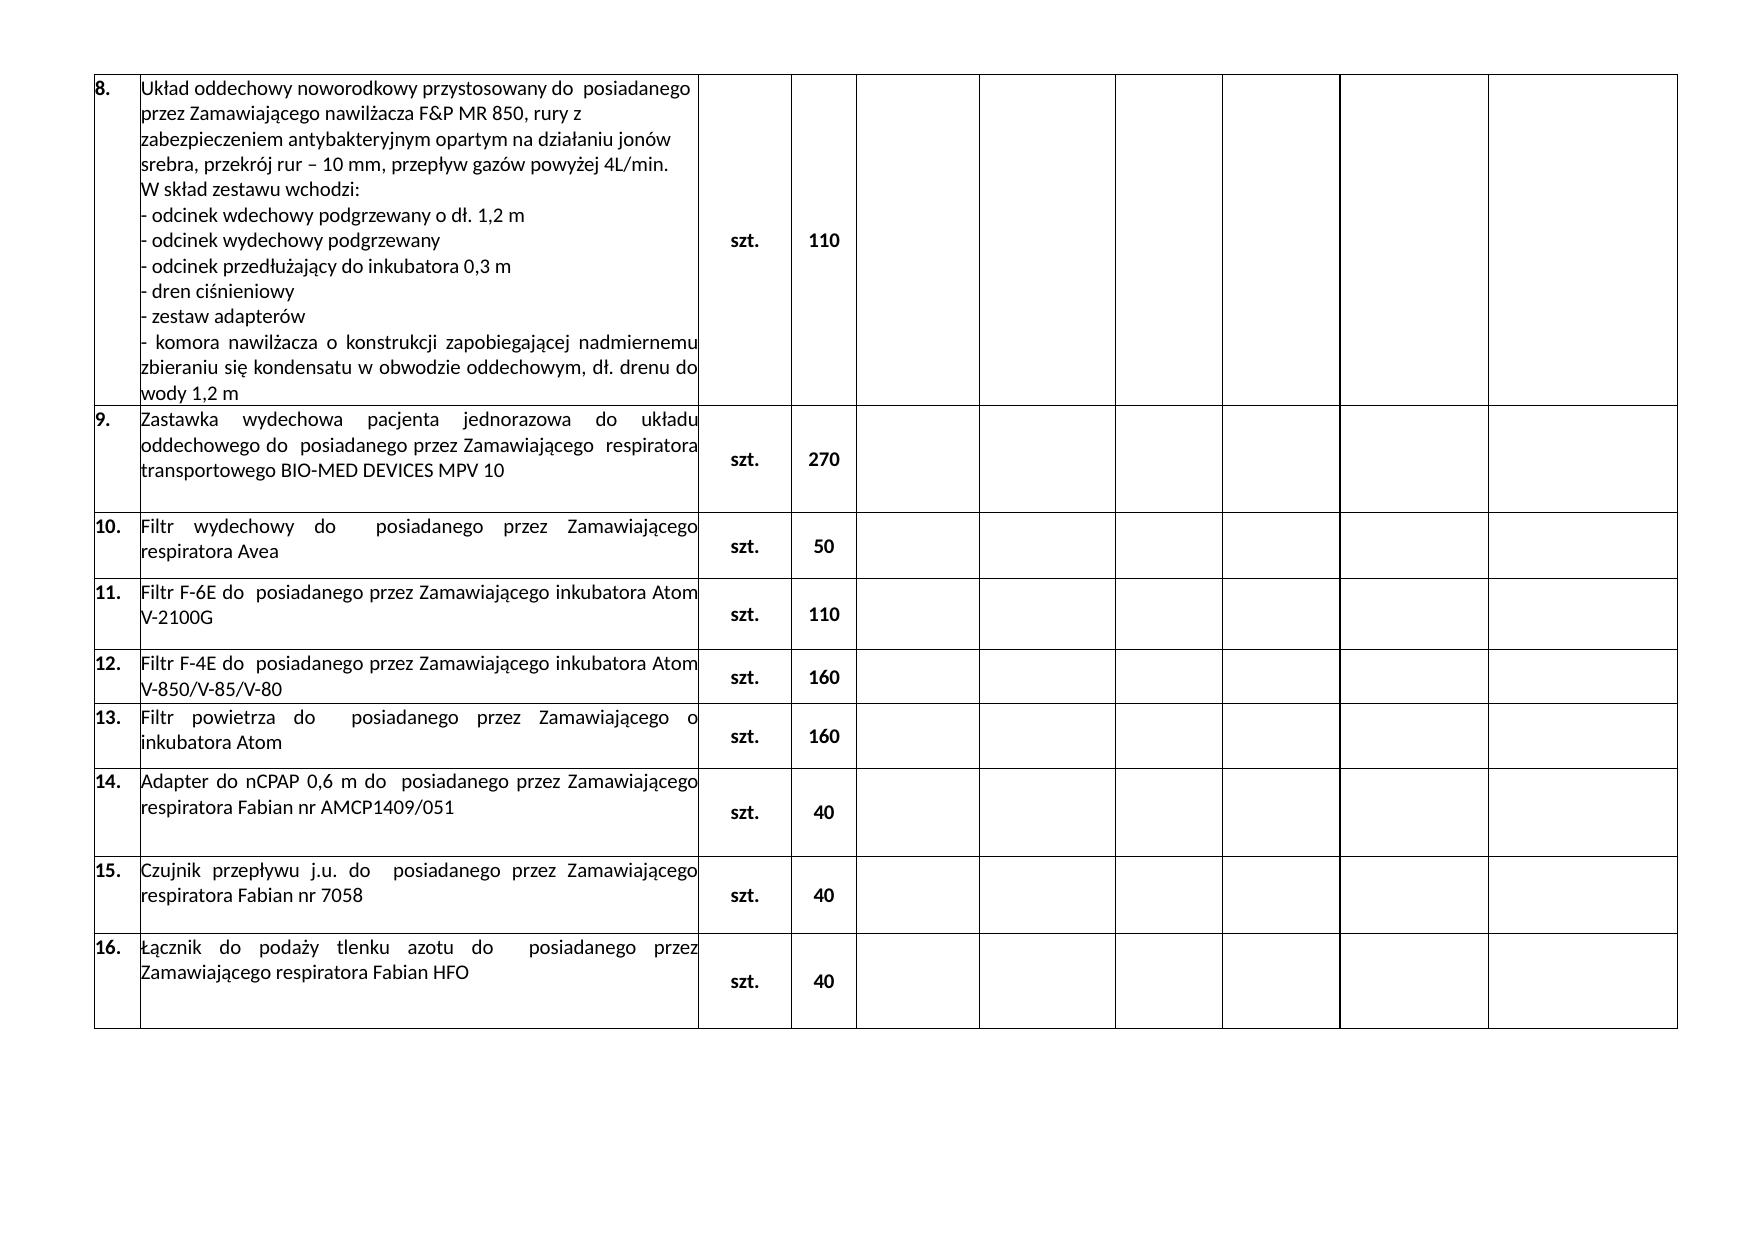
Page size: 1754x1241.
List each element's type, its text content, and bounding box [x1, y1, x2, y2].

table_cell 160 [792, 704, 856, 768]
table_cell Adapter do nCPAP 0,6 m do posiadanego przez Zamawiającego respiratora Fabian nr AMCP1409/051 [141, 769, 698, 856]
table_cell [1489, 579, 1677, 649]
table_cell [857, 579, 979, 649]
table_cell [1223, 406, 1339, 512]
table_cell 12. [95, 650, 140, 703]
table_cell [1489, 650, 1677, 703]
table_cell [980, 769, 1115, 856]
table_cell [1116, 650, 1222, 703]
table_cell [980, 75, 1115, 405]
table_cell Układ oddechowy noworodkowy przystosowany do posiadanego przez Zamawiającego nawilżacza F&P MR 850, rury z zabezpieczeniem antybakteryjnym opartym na działaniu jonów srebra, przekrój rur – 10 mm, przepływ gazów powyżej 4L/min. W skład zestawu wchodzi: - odcinek wdechowy podgrzewany o dł. 1,2 m - odcinek wydechowy podgrzewany - odcinek przedłużający do inkubatora 0,3 m - dren ciśnieniowy - zestaw adapterów - komora nawilżacza o konstrukcji zapobiegającej nadmiernemu zbieraniu się kondensatu w obwodzie oddechowym, dł. drenu do wody 1,2 m [141, 75, 698, 405]
table_cell 110 [792, 75, 856, 405]
table_cell [1341, 704, 1488, 768]
table_cell 8. [95, 75, 140, 405]
table_cell Filtr F-4E do posiadanego przez Zamawiającego inkubatora Atom V-850/V-85/V-80 [141, 650, 698, 703]
table_cell szt. [699, 857, 791, 933]
table_cell [980, 406, 1115, 512]
table_cell 110 [792, 579, 856, 649]
table_cell [980, 934, 1115, 1028]
table_cell szt. [699, 579, 791, 649]
table_cell szt. [699, 406, 791, 512]
table_cell 14. [95, 769, 140, 856]
table_cell [1341, 769, 1488, 856]
table_cell [1223, 704, 1339, 768]
table_cell 160 [792, 650, 856, 703]
table_cell [1116, 934, 1222, 1028]
table_cell szt. [699, 75, 791, 405]
table_cell [1116, 704, 1222, 768]
table_cell [1341, 650, 1488, 703]
table_cell 270 [792, 406, 856, 512]
table_cell [1341, 75, 1488, 405]
table_cell 9. [95, 406, 140, 512]
table_cell szt. [699, 769, 791, 856]
table_cell [1489, 769, 1677, 856]
table_cell [1116, 75, 1222, 405]
table_cell [1223, 513, 1339, 578]
table_cell [1341, 934, 1488, 1028]
table_cell [857, 406, 979, 512]
table_cell Łącznik do podaży tlenku azotu do posiadanego przez Zamawiającego respiratora Fabian HFO [141, 934, 698, 1028]
table_cell [857, 857, 979, 933]
table_cell [1681, 703, 1685, 768]
table_cell [1681, 768, 1685, 856]
table_cell [1341, 513, 1488, 578]
table_cell 10. [95, 513, 140, 578]
table_cell [1489, 857, 1677, 933]
table_cell [1681, 578, 1685, 649]
table_cell [857, 650, 979, 703]
table_cell Filtr F-6E do posiadanego przez Zamawiającego inkubatora Atom V-2100G [141, 579, 698, 649]
table_cell [1489, 513, 1677, 578]
table_cell [980, 704, 1115, 768]
table_cell [1223, 579, 1339, 649]
table_cell [980, 650, 1115, 703]
table_cell [1681, 74, 1685, 405]
table_cell [857, 769, 979, 856]
table_cell [1341, 406, 1488, 512]
table_cell [1116, 513, 1222, 578]
table_cell 40 [792, 769, 856, 856]
table_cell [1489, 704, 1677, 768]
table_cell Filtr powietrza do posiadanego przez Zamawiającego o inkubatora Atom [141, 704, 698, 768]
table_cell 40 [792, 857, 856, 933]
table_cell Filtr wydechowy do posiadanego przez Zamawiającego respiratora Avea [141, 513, 698, 578]
table_cell [1681, 512, 1685, 578]
table_cell szt. [699, 704, 791, 768]
table_cell [1116, 857, 1222, 933]
table_cell Czujnik przepływu j.u. do posiadanego przez Zamawiającego respiratora Fabian nr 7058 [141, 857, 698, 933]
table_cell [1489, 406, 1677, 512]
table_cell [1223, 75, 1339, 405]
table_cell [1223, 769, 1339, 856]
table_cell 50 [792, 513, 856, 578]
table_cell [980, 857, 1115, 933]
table_cell 40 [792, 934, 856, 1028]
table_cell [1116, 579, 1222, 649]
table_cell szt. [699, 650, 791, 703]
table_cell [857, 513, 979, 578]
table_cell [857, 75, 979, 405]
table_cell [1116, 769, 1222, 856]
table_cell [1681, 405, 1685, 512]
table_cell [1116, 406, 1222, 512]
table_cell [1223, 650, 1339, 703]
table_cell 15. [95, 857, 140, 933]
table_cell szt. [699, 934, 791, 1028]
table_cell [1681, 933, 1685, 1028]
table_cell [857, 934, 979, 1028]
table_cell [1681, 856, 1685, 933]
table_cell szt. [699, 513, 791, 578]
table_cell [1223, 934, 1339, 1028]
table_cell [1489, 75, 1677, 405]
table_cell [857, 704, 979, 768]
table_cell [1341, 857, 1488, 933]
table_cell [980, 513, 1115, 578]
table_cell [1223, 857, 1339, 933]
table_cell Zastawka wydechowa pacjenta jednorazowa do układu oddechowego do posiadanego przez Zamawiającego respiratora transportowego BIO-MED DEVICES MPV 10 [141, 406, 698, 512]
table_cell [1489, 934, 1677, 1028]
table_cell [980, 579, 1115, 649]
table_cell [1341, 579, 1488, 649]
table_cell 11. [95, 579, 140, 649]
table_cell 16. [95, 934, 140, 1028]
table_cell [1681, 649, 1685, 703]
table_cell 13. [95, 704, 140, 768]
